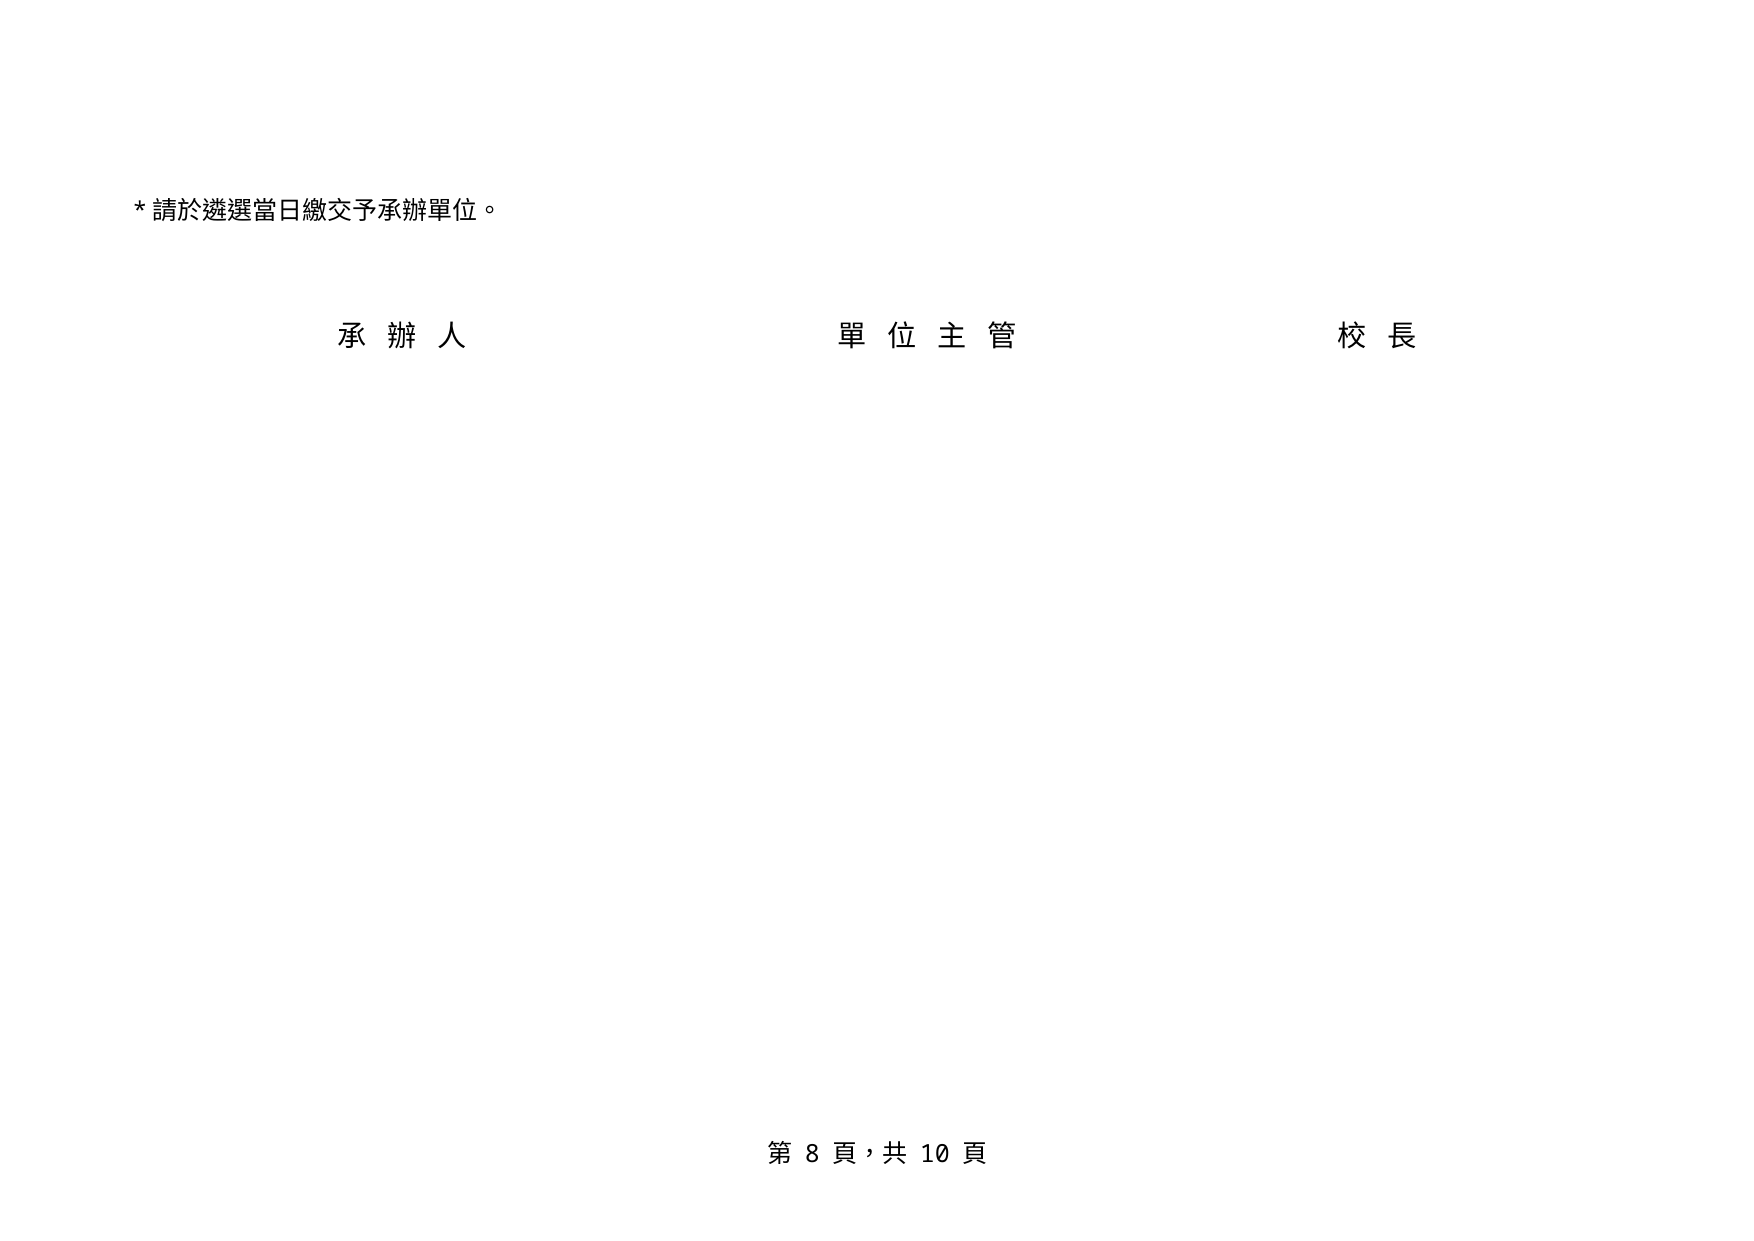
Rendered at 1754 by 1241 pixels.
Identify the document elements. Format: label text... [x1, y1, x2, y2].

text 承辦人 單位主管 校長 [127, 292, 1627, 354]
text *請於遴選當日繳交予承辦單位。 [127, 167, 1627, 229]
